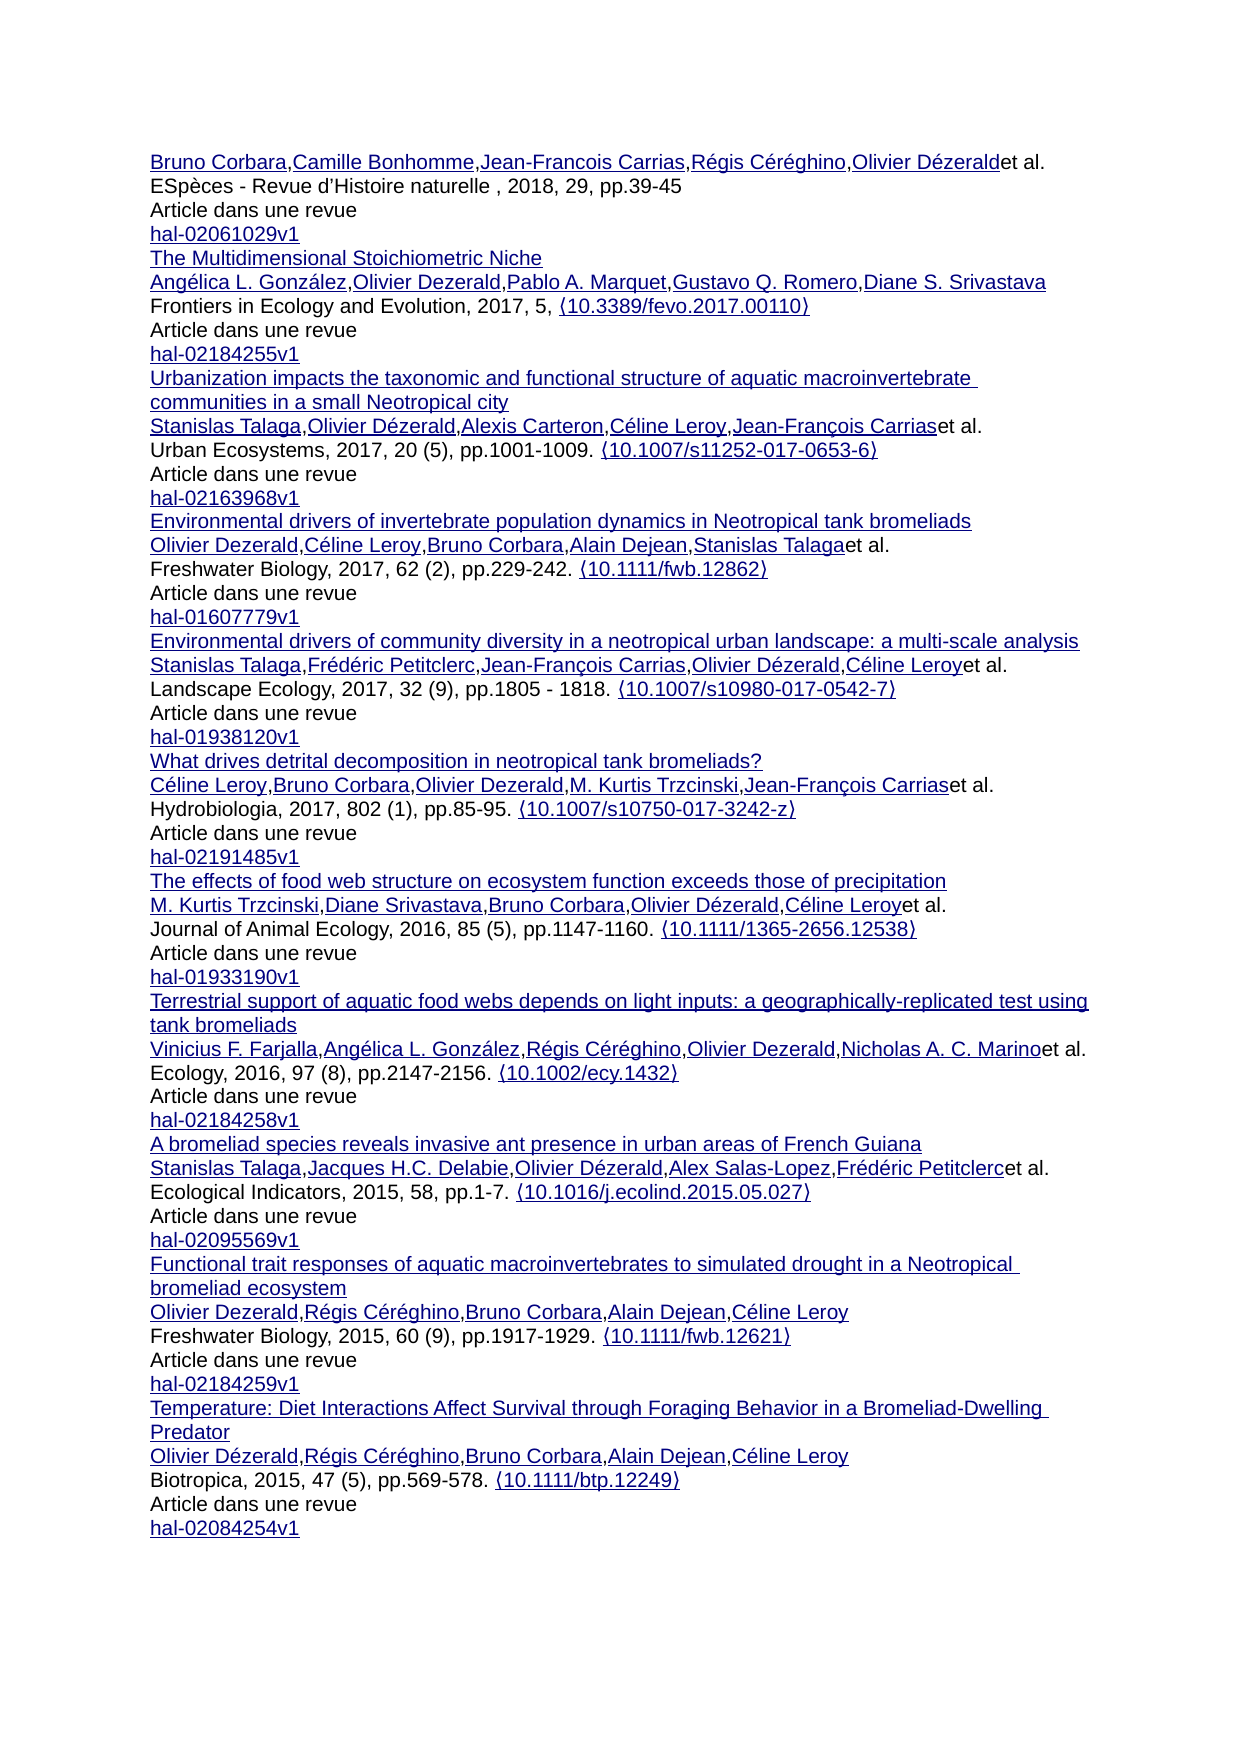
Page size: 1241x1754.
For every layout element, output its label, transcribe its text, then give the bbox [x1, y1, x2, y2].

table_cell Environmental drivers of invertebrate population dynamics in Neotropical tank bromeliads Olivier Dezerald,Céline Leroy,Bruno Corbara,Alain Dejean,Stanislas Talagaet al. Freshwater Biology, 2017, 62 (2), pp.229-242. ⟨10.1111/fwb.12862⟩ Article dans une revue hal-01607779v1 [150, 509, 1090, 629]
table_cell Urbanization impacts the taxonomic and functional structure of aquatic macroinvertebrate communities in a small Neotropical city Stanislas Talaga,Olivier Dézerald,Alexis Carteron,Céline Leroy,Jean-François Carriaset al. Urban Ecosystems, 2017, 20 (5), pp.1001-1009. ⟨10.1007/s11252-017-0653-6⟩ Article dans une revue hal-02163968v1 [150, 366, 1090, 509]
table_cell Environmental drivers of community diversity in a neotropical urban landscape: a multi-scale analysis Stanislas Talaga,Frédéric Petitclerc,Jean-François Carrias,Olivier Dézerald,Céline Leroyet al. Landscape Ecology, 2017, 32 (9), pp.1805 - 1818. ⟨10.1007/s10980-017-0542-7⟩ Article dans une revue hal-01938120v1 [150, 629, 1090, 749]
table_cell Terrestrial support of aquatic food webs depends on light inputs: a geographically-replicated test using tank bromeliads Vinicius F. Farjalla,Angélica L. González,Régis Céréghino,Olivier Dezerald,Nicholas A. C. Marinoet al. Ecology, 2016, 97 (8), pp.2147-2156. ⟨10.1002/ecy.1432⟩ Article dans une revue hal-02184258v1 [150, 989, 1090, 1132]
table_cell Functional trait responses of aquatic macroinvertebrates to simulated drought in a Neotropical bromeliad ecosystem Olivier Dezerald,Régis Céréghino,Bruno Corbara,Alain Dejean,Céline Leroy Freshwater Biology, 2015, 60 (9), pp.1917-1929. ⟨10.1111/fwb.12621⟩ Article dans une revue hal-02184259v1 [150, 1252, 1090, 1396]
table_cell Temperature: Diet Interactions Affect Survival through Foraging Behavior in a Bromeliad-Dwelling Predator Olivier Dézerald,Régis Céréghino,Bruno Corbara,Alain Dejean,Céline Leroy Biotropica, 2015, 47 (5), pp.569-578. ⟨10.1111/btp.12249⟩ Article dans une revue hal-02084254v1 [150, 1396, 1090, 1539]
table_cell Bruno Corbara,Camille Bonhomme,Jean-Francois Carrias,Régis Céréghino,Olivier Dézeraldet al. ESpèces - Revue d’Histoire naturelle , 2018, 29, pp.39-45 Article dans une revue hal-02061029v1 [150, 150, 1090, 246]
table_cell The effects of food web structure on ecosystem function exceeds those of precipitation M. Kurtis Trzcinski,Diane Srivastava,Bruno Corbara,Olivier Dézerald,Céline Leroyet al. Journal of Animal Ecology, 2016, 85 (5), pp.1147-1160. ⟨10.1111/1365-2656.12538⟩ Article dans une revue hal-01933190v1 [150, 869, 1090, 988]
table_cell The Multidimensional Stoichiometric Niche Angélica L. González,Olivier Dezerald,Pablo A. Marquet,Gustavo Q. Romero,Diane S. Srivastava Frontiers in Ecology and Evolution, 2017, 5, ⟨10.3389/fevo.2017.00110⟩ Article dans une revue hal-02184255v1 [150, 246, 1090, 366]
table_cell What drives detrital decomposition in neotropical tank bromeliads? Céline Leroy,Bruno Corbara,Olivier Dezerald,M. Kurtis Trzcinski,Jean-François Carriaset al. Hydrobiologia, 2017, 802 (1), pp.85-95. ⟨10.1007/s10750-017-3242-z⟩ Article dans une revue hal-02191485v1 [150, 749, 1090, 869]
table_cell A bromeliad species reveals invasive ant presence in urban areas of French Guiana Stanislas Talaga,Jacques H.C. Delabie,Olivier Dézerald,Alex Salas-Lopez,Frédéric Petitclercet al. Ecological Indicators, 2015, 58, pp.1-7. ⟨10.1016/j.ecolind.2015.05.027⟩ Article dans une revue hal-02095569v1 [150, 1132, 1090, 1252]
